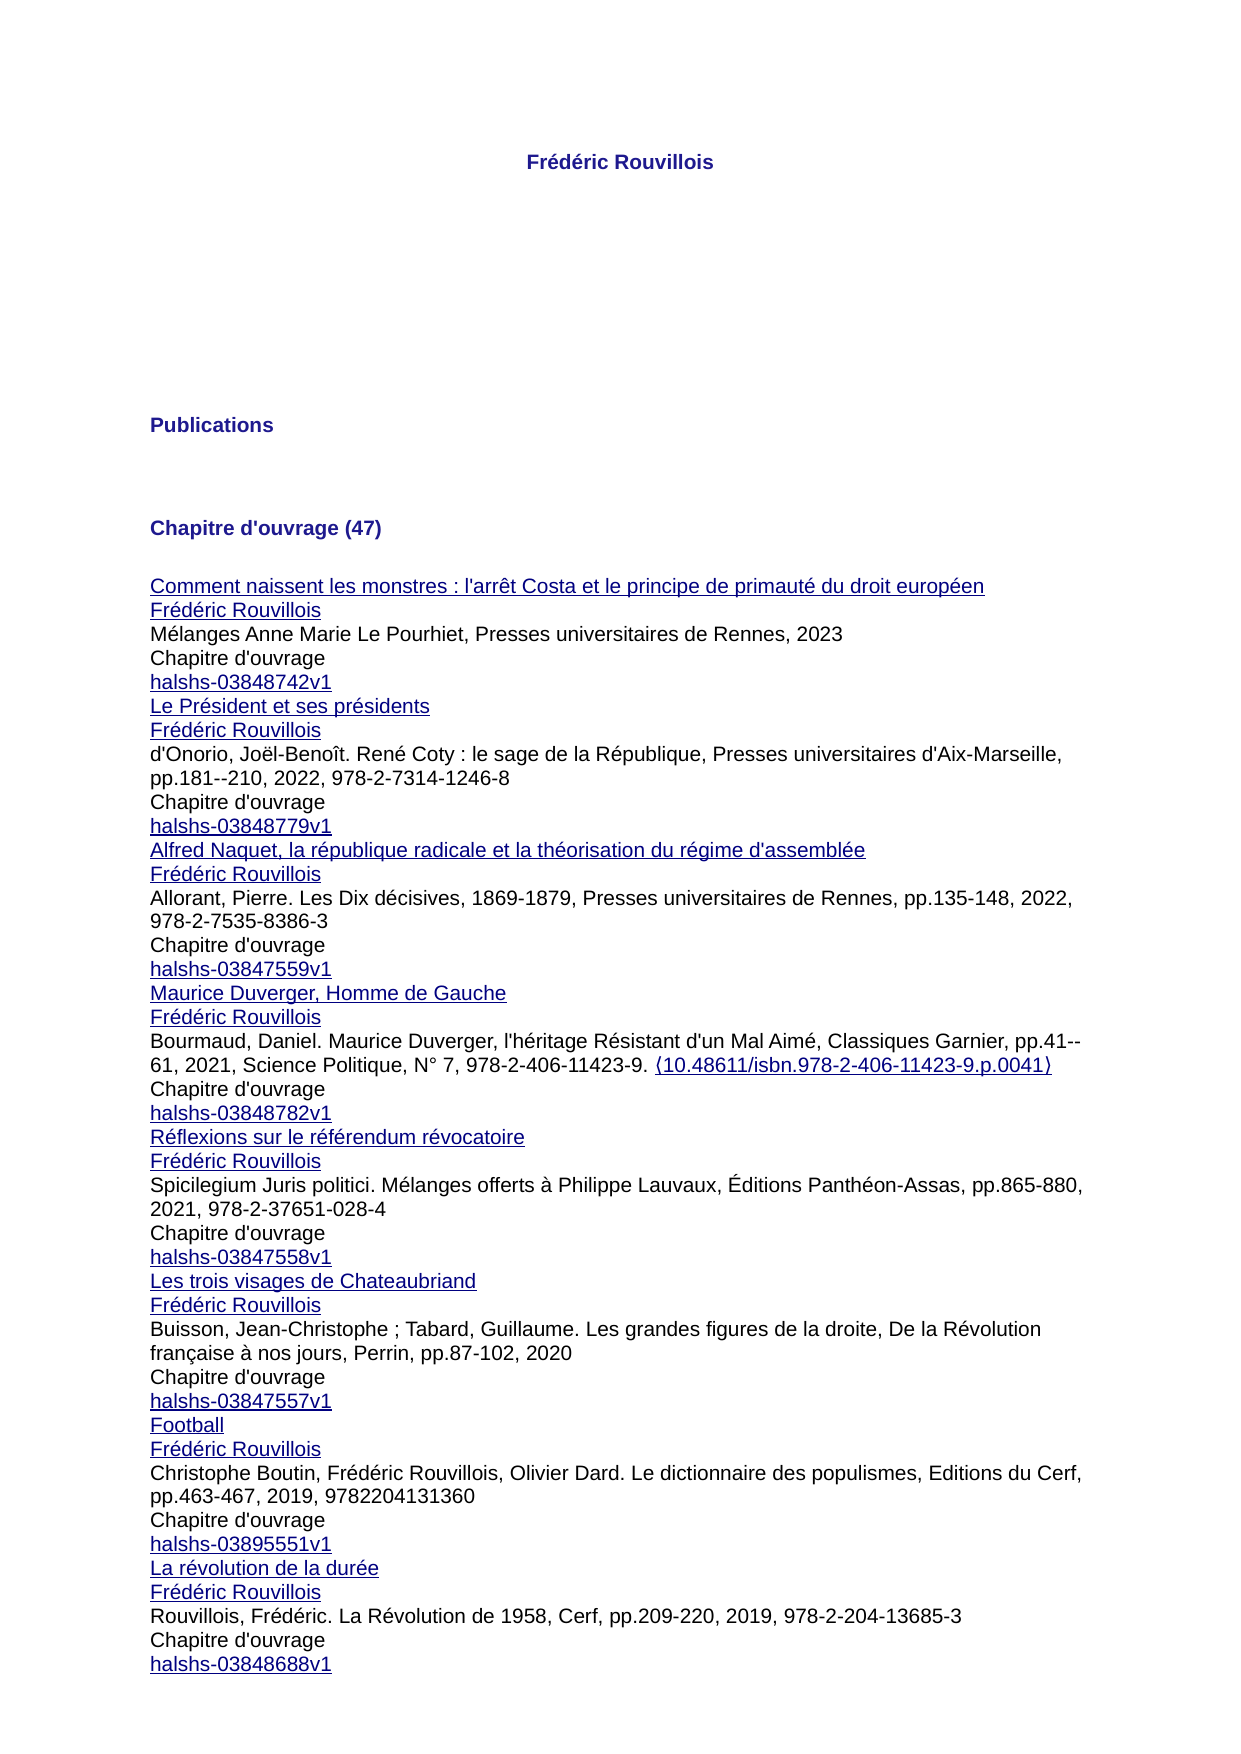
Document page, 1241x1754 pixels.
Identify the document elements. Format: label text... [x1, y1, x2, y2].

table_cell Maurice Duverger, Homme de Gauche Frédéric Rouvillois Bourmaud, Daniel. Maurice Duverger, l'héritage Résistant d'un Mal Aimé, Classiques Garnier, pp.41--61, 2021, Science Politique, N° 7, 978-2-406-11423-9. ⟨10.48611/isbn.978-2-406-11423-9.p.0041⟩ Chapitre d'ouvrage halshs-03848782v1 [150, 981, 1090, 1125]
table_cell Football Frédéric Rouvillois Christophe Boutin, Frédéric Rouvillois, Olivier Dard. Le dictionnaire des populismes, Editions du Cerf, pp.463-467, 2019, 9782204131360 Chapitre d'ouvrage halshs-03895551v1 [150, 1413, 1090, 1556]
table_cell Alfred Naquet, la république radicale et la théorisation du régime d'assemblée Frédéric Rouvillois Allorant, Pierre. Les Dix décisives, 1869-1879, Presses universitaires de Rennes, pp.135-148, 2022, 978-2-7535-8386-3 Chapitre d'ouvrage halshs-03847559v1 [150, 838, 1090, 981]
table_cell Les trois visages de Chateaubriand Frédéric Rouvillois Buisson, Jean-Christophe ; Tabard, Guillaume. Les grandes figures de la droite, De la Révolution française à nos jours, Perrin, pp.87-102, 2020 Chapitre d'ouvrage halshs-03847557v1 [150, 1269, 1090, 1412]
subtitle Frédéric Rouvillois [150, 150, 1090, 174]
subtitle Chapitre d'ouvrage (47) [150, 516, 1090, 539]
table_cell Réflexions sur le référendum révocatoire Frédéric Rouvillois Spicilegium Juris politici. Mélanges offerts à Philippe Lauvaux, Éditions Panthéon-Assas, pp.865-880, 2021, 978-2-37651-028-4 Chapitre d'ouvrage halshs-03847558v1 [150, 1125, 1090, 1269]
subtitle Publications [150, 412, 1090, 436]
table_cell Le Président et ses présidents Frédéric Rouvillois d'Onorio, Joël-Benoît. René Coty : le sage de la République, Presses universitaires d'Aix-Marseille, pp.181--210, 2022, 978-2-7314-1246-8 Chapitre d'ouvrage halshs-03848779v1 [150, 694, 1090, 837]
table_header Comment naissent les monstres : l'arrêt Costa et le principe de primauté du droit européen Frédéric Rouvillois Mélanges Anne Marie Le Pourhiet, Presses universitaires de Rennes, 2023 Chapitre d'ouvrage halshs-03848742v1 [150, 574, 1090, 694]
table_cell La révolution de la durée Frédéric Rouvillois Rouvillois, Frédéric. La Révolution de 1958, Cerf, pp.209-220, 2019, 978-2-204-13685-3 Chapitre d'ouvrage halshs-03848688v1 [150, 1556, 1090, 1676]
